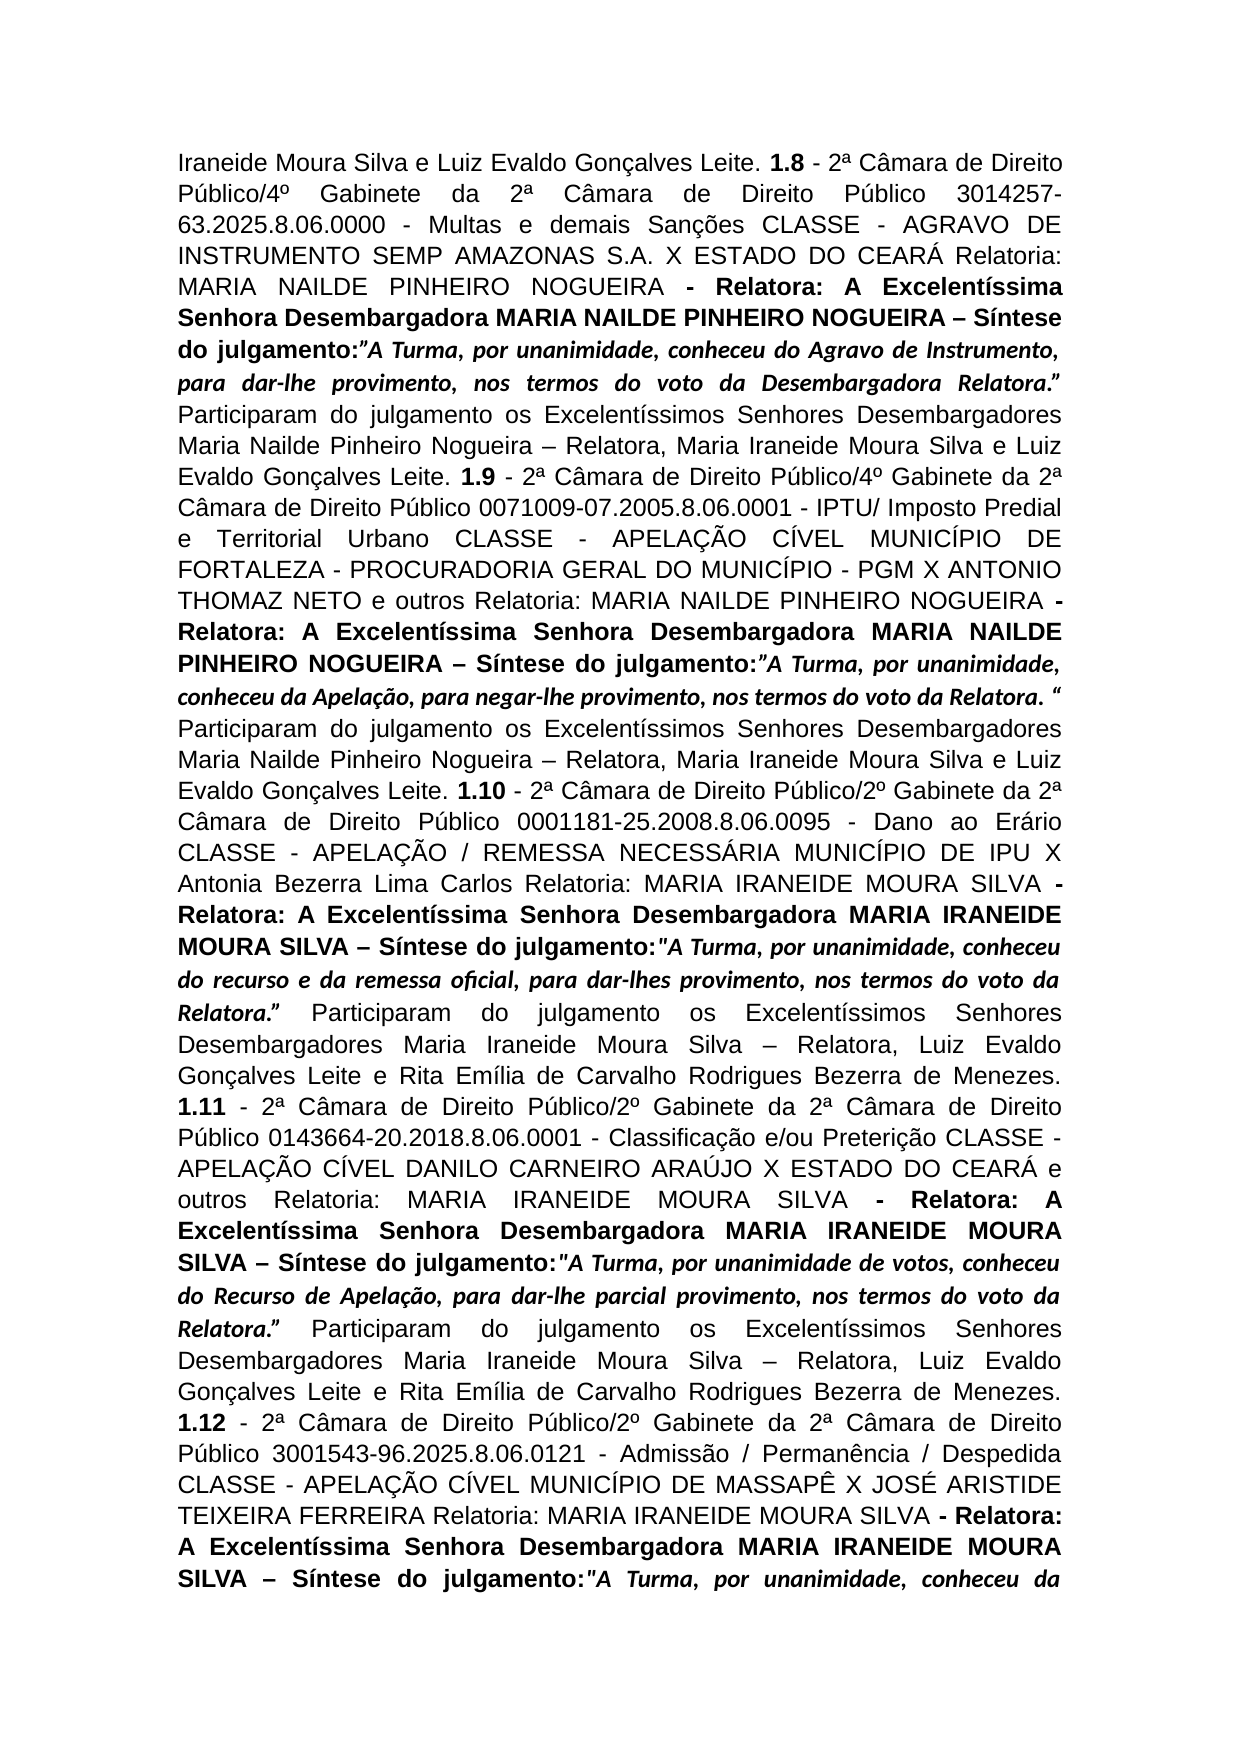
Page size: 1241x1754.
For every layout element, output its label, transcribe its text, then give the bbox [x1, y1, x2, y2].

text Iraneide Moura Silva e Luiz Evaldo Gonçalves Leite. 1.8 - 2ª Câmara de Direito Público/4º Gabinete da 2ª Câmara de Direito Público 3014257-63.2025.8.06.0000 - Multas e demais Sanções CLASSE - AGRAVO DE INSTRUMENTO SEMP AMAZONAS S.A. X ESTADO DO CEARÁ Relatoria: MARIA NAILDE PINHEIRO NOGUEIRA - Relatora: A Excelentíssima Senhora Desembargadora MARIA NAILDE PINHEIRO NOGUEIRA – Síntese do julgamento:”A Turma, por unanimidade, conheceu do Agravo de Instrumento, para dar-lhe provimento, nos termos do voto da Desembargadora Relatora.” Participaram do julgamento os Excelentíssimos Senhores Desembargadores Maria Nailde Pinheiro Nogueira – Relatora, Maria Iraneide Moura Silva e Luiz Evaldo Gonçalves Leite. 1.9 - 2ª Câmara de Direito Público/4º Gabinete da 2ª Câmara de Direito Público 0071009-07.2005.8.06.0001 - IPTU/ Imposto Predial e Territorial Urbano CLASSE - APELAÇÃO CÍVEL MUNICÍPIO DE FORTALEZA - PROCURADORIA GERAL DO MUNICÍPIO - PGM X ANTONIO THOMAZ NETO e outros Relatoria: MARIA NAILDE PINHEIRO NOGUEIRA - Relatora: A Excelentíssima Senhora Desembargadora MARIA NAILDE PINHEIRO NOGUEIRA – Síntese do julgamento:”A Turma, por unanimidade, conheceu da Apelação, para negar-lhe provimento, nos termos do voto da Relatora. “ Participaram do julgamento os Excelentíssimos Senhores Desembargadores Maria Nailde Pinheiro Nogueira – Relatora, Maria Iraneide Moura Silva e Luiz Evaldo Gonçalves Leite. 1.10 - 2ª Câmara de Direito Público/2º Gabinete da 2ª Câmara de Direito Público 0001181-25.2008.8.06.0095 - Dano ao Erário CLASSE - APELAÇÃO / REMESSA NECESSÁRIA MUNICÍPIO DE IPU X Antonia Bezerra Lima Carlos Relatoria: MARIA IRANEIDE MOURA SILVA - Relatora: A Excelentíssima Senhora Desembargadora MARIA IRANEIDE MOURA SILVA – Síntese do julgamento:"A Turma, por unanimidade, conheceu do recurso e da remessa oficial, para dar-lhes provimento, nos termos do voto da Relatora.” Participaram do julgamento os Excelentíssimos Senhores Desembargadores Maria Iraneide Moura Silva – Relatora, Luiz Evaldo Gonçalves Leite e Rita Emília de Carvalho Rodrigues Bezerra de Menezes. 1.11 - 2ª Câmara de Direito Público/2º Gabinete da 2ª Câmara de Direito Público 0143664-20.2018.8.06.0001 - Classificação e/ou Preterição CLASSE - APELAÇÃO CÍVEL DANILO CARNEIRO ARAÚJO X ESTADO DO CEARÁ e outros Relatoria: MARIA IRANEIDE MOURA SILVA - Relatora: A Excelentíssima Senhora Desembargadora MARIA IRANEIDE MOURA SILVA – Síntese do julgamento:"A Turma, por unanimidade de votos, conheceu do Recurso de Apelação, para dar-lhe parcial provimento, nos termos do voto da Relatora.” Participaram do julgamento os Excelentíssimos Senhores Desembargadores Maria Iraneide Moura Silva – Relatora, Luiz Evaldo Gonçalves Leite e Rita Emília de Carvalho Rodrigues Bezerra de Menezes. 1.12 - 2ª Câmara de Direito Público/2º Gabinete da 2ª Câmara de Direito Público 3001543-96.2025.8.06.0121 - Admissão / Permanência / Despedida CLASSE - APELAÇÃO CÍVEL MUNICÍPIO DE MASSAPÊ X JOSÉ ARISTIDE TEIXEIRA FERREIRA Relatoria: MARIA IRANEIDE MOURA SILVA - Relatora: A Excelentíssima Senhora Desembargadora MARIA IRANEIDE MOURA SILVA – Síntese do julgamento:"A Turma, por unanimidade, conheceu da [177, 148, 1063, 1594]
